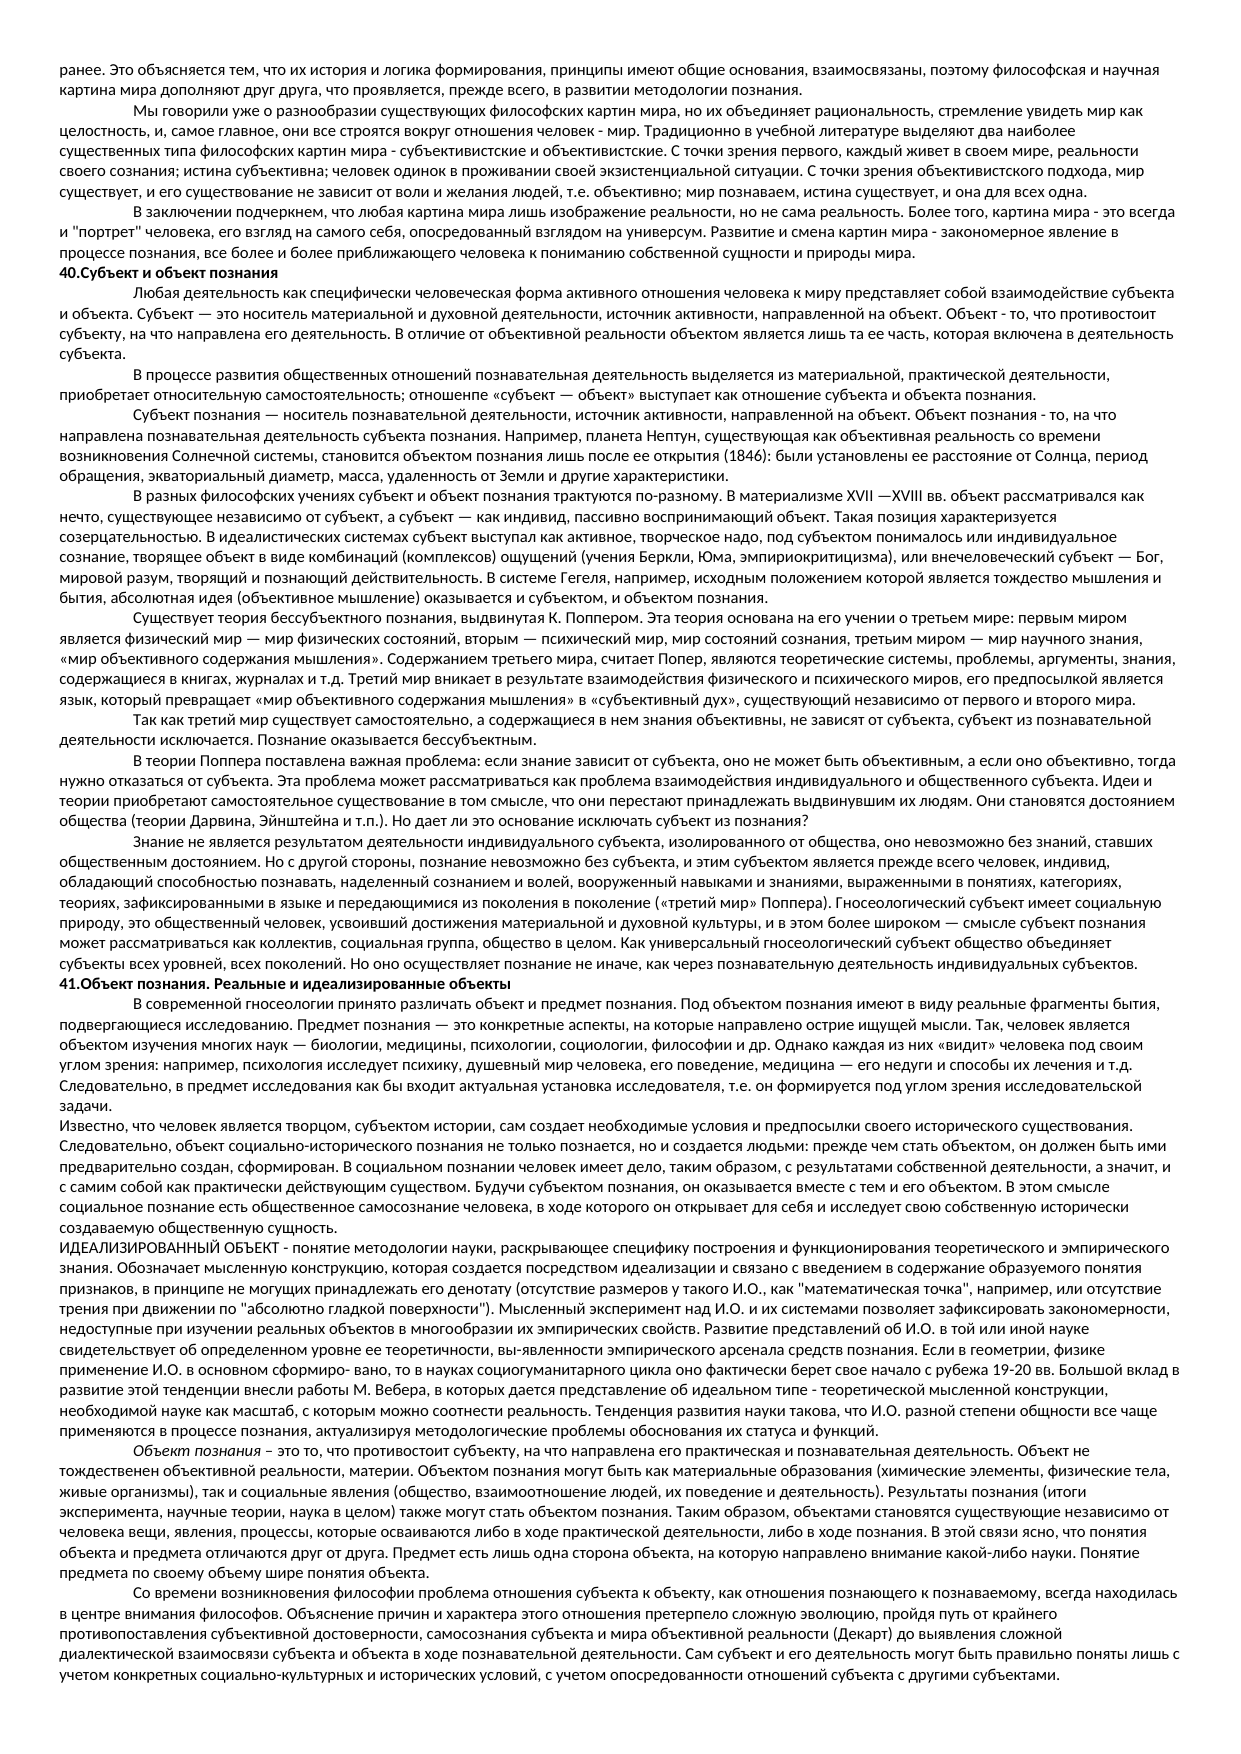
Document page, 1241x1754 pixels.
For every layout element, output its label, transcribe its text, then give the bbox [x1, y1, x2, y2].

text В заключении подчеркнем, что любая картина мира лишь изображение реальности, но не сама реальность. Более того, картина мира - это всегда и "портрет" человека, его взгляд на самого себя, опосредованный взглядом на универсум. Развитие и смена картин мира - закономерное явление в процессе познания, все более и более приближающего человека к пониманию собственной сущности и природы мира. [59, 201, 1181, 262]
text ранее. Это объясняется тем, что их история и логика формирования, принципы имеют общие основания, взаимосвязаны, поэтому философская и научная картина мира дополняют друг друга, что проявляется, прежде всего, в развитии методологии познания. [59, 59, 1181, 100]
text Любая деятельность как специфически человеческая форма активного отношения человека к миру представляет собой взаимодействие субъекта и объекта. Субъект — это носитель материальной и духовной деятельности, источник активности, направленной на объект. Объект - то, что противостоит субъекту, на что направлена его деятельность. В отличие от объективной реальности объектом является лишь та ее часть, которая включена в деятельность субъекта. [59, 283, 1181, 364]
text Мы говорили уже о разнообразии существующих философских картин мира, но их объединяет рациональность, стремление увидеть мир как целостность, и, самое главное, они все строятся вокруг отношения человек - мир. Традиционно в учебной литературе выделяют два наиболее существенных типа философских картин мира - субъективистские и объективистские. С точки зрения первого, каждый живет в своем мире, реальности своего сознания; истина субъективна; человек одинок в проживании своей экзистенциальной ситуации. С точки зрения объективистского подхода, мир существует, и его существование не зависит от воли и желания людей, т.е. объективно; мир познаваем, истина существует, и она для всех одна. [59, 100, 1181, 201]
text В разных философских учениях субъект и объект познания трактуются по-разному. В материализме XVII —XVIII вв. объект рассматривался как нечто, существующее независимо от субъект, а субъект — как индивид, пассивно воспринимающий объект. Такая позиция характеризуется созерцательностью. В идеалистических системах субъект выступал как активное, творческое надо, под субъектом понималось или индивидуальное сознание, творящее объект в виде комбинаций (комплексов) ощущений (учения Беркли, Юма, эмпириокритицизма), или внечеловеческий субъект — Бог, мировой разум, творящий и познающий действительность. В системе Гегеля, например, исходным положением которой является тождество мышления и бытия, абсолютная идея (объективное мышление) оказывается и субъектом, и объектом познания. [59, 486, 1181, 608]
text Объект познания – это то, что противостоит субъекту, на что направлена его практическая и познавательная деятельность. Объект не тождественен объективной реальности, материи. Объектом познания могут быть как материальные образования (химические элементы, физические тела, живые организмы), так и социальные явления (общество, взаимоотношение людей, их поведение и деятельность). Результаты познания (итоги эксперимента, научные теории, наука в целом) также могут стать объектом познания. Таким образом, объектами становятся существующие независимо от человека вещи, явления, процессы, которые осваиваются либо в ходе практической деятельности, либо в ходе познания. В этой связи ясно, что понятия объекта и предмета отличаются друг от друга. Предмет есть лишь одна сторона объекта, на которую направлено внимание какой-либо науки. Понятие предмета по своему объему шире понятия объекта. [59, 1440, 1181, 1583]
text 41.Объект познания. Реальные и идеализированные объекты [59, 973, 1181, 993]
text В теории Поппера поставлена важная проблема: если знание зависит от субъекта, оно не может быть объективным, а если оно объективно, тогда нужно отказаться от субъекта. Эта проблема может рассматриваться как проблема взаимодействия индивидуального и общественного субъекта. Идеи и теории приобретают самостоятельное существование в том смысле, что они перестают принадлежать выдвинувшим их людям. Они становятся достоянием общества (теории Дарвина, Эйнштейна и т.п.). Но дает ли это основание исключать субъект из познания? [59, 750, 1181, 831]
subtitle 40.Субъект и объект познания [59, 262, 1181, 283]
text В процессе развития общественных отношений познавательная деятельность выделяется из материальной, практической деятельности, приобретает относительную самостоятельность; отношенпе «субъект — объект» выступает как отношение субъекта и объекта познания. [59, 364, 1181, 404]
text Так как третий мир существует самостоятельно, а содержащиеся в нем знания объективны, не зависят от субъекта, субъект из познавательной деятельности исключается. Познание оказывается бессубъектным. [59, 709, 1181, 750]
text Существует теория бессубъектного познания, выдвинутая К. Поппером. Эта теория основана на его учении о третьем мире: первым миром является физический мир — мир физических состояний, вторым — психический мир, мир состояний сознания, третьим миром — мир научного знания, «мир объективного содержания мышления». Содержанием третьего мира, считает Попер, являются теоретические системы, проблемы, аргументы, знания, содержащиеся в книгах, журналах и т.д. Третий мир вникает в результате взаимодействия физического и психического миров, его предпосылкой является язык, который превращает «мир объективного содержания мышления» в «субъективный дух», существующий независимо от первого и второго мира. [59, 608, 1181, 709]
text Субъект познания — носитель познавательной деятельности, источник активности, направленной на объект. Объект познания - то, на что направлена познавательная деятельность субъекта познания. Например, планета Нептун, существующая как объективная реальность со времени возникновения Солнечной системы, становится объектом познания лишь после ее открытия (1846): были установлены ее расстояние от Солнца, период обращения, экваториальный диаметр, масса, удаленность от Земли и другие характеристики. [59, 404, 1181, 486]
text В современной гносеологии принято различать объект и предмет познания. Под объектом познания имеют в виду реальные фрагменты бытия, подвергающиеся исследованию. Предмет познания — это конкретные аспекты, на которые направлено острие ищущей мысли. Так, человек является объектом изучения многих наук — биологии, медицины, психологии, социологии, философии и др. Однако каждая из них «видит» человека под своим углом зрения: например, психология исследует психику, душевный мир человека, его поведение, медицина — его недуги и способы их лечения и т.д. Следовательно, в предмет исследования как бы входит актуальная установка исследователя, т.е. он формируется под углом зрения исследовательской задачи. Известно, что человек является творцом, субъектом истории, сам создает необходимые условия и предпосылки своего исторического существования. Следовательно, объект социально-исторического познания не только познается, но и создается людьми: прежде чем стать объектом, он должен быть ими предварительно создан, сформирован. В социальном познании человек имеет дело, таким образом, с результатами собственной деятельности, а значит, и с самим собой как практически действующим существом. Будучи субъектом познания, он оказывается вместе с тем и его объектом. В этом смысле социальное познание есть общественное самосознание человека, в ходе которого он открывает для себя и исследует свою собственную исторически создаваемую общественную сущность. ИДЕАЛИЗИРОВАННЫЙ ОБЪЕКТ - понятие методологии науки, раскрывающее специфику построения и функционирования теоретического и эмпирического знания. Обозначает мысленную конструкцию, которая создается посредством идеализации и связано с введением в содержание образуемого понятия признаков, в принципе не могущих принадлежать его денотату (отсутствие размеров у такого И.О., как "математическая точка", например, или отсутствие трения при движении по "абсолютно гладкой поверхности"). Мысленный эксперимент над И.О. и их системами позволяет зафиксировать закономерности, недоступные при изучении реальных объектов в многообразии их эмпирических свойств. Развитие представлений об И.О. в той или иной науке свидетельствует об определенном уровне ее теоретичности, вы-явленности эмпирического арсенала средств познания. Если в геометрии, физике применение И.О. в основном сформиро- вано, то в науках социогуманитарного цикла оно фактически берет свое начало с рубежа 19-20 вв. Большой вклад в развитие этой тенденции внесли работы М. Вебера, в которых дается представление об идеальном типе - теоретической мысленной конструкции, необходимой науке как масштаб, с которым можно соотнести реальность. Тенденция развития науки такова, что И.О. разной степени общности все чаще применяются в процессе познания, актуализируя методологические проблемы обоснования их статуса и функций. [59, 993, 1181, 1440]
text Со времени возникновения философии проблема отношения субъекта к объекту, как отношения познающего к познаваемому, всегда находилась в центре внимания философов. Объяснение причин и характера этого отношения претерпело сложную эволюцию, пройдя путь от крайнего противопоставления субъективной достоверности, самосознания субъекта и мира объективной реальности (Декарт) до выявления сложной диалектической взаимосвязи субъекта и объекта в ходе познавательной деятельности. Сам субъект и его деятельность могут быть правильно поняты лишь с учетом конкретных социально-культурных и исторических условий, с учетом опосредованности отношений субъекта с другими субъектами. [59, 1583, 1181, 1684]
text Знание не является результатом деятельности индивидуального субъекта, изолированного от общества, оно невозможно без знаний, ставших общественным достоянием. Но с другой стороны, познание невозможно без субъекта, и этим субъектом является прежде всего человек, индивид, обладающий способностью познавать, наделенный сознанием и волей, вооруженный навыками и знаниями, выраженными в понятиях, категориях, теориях, зафиксированными в языке и передающимися из поколения в поколение («третий мир» Поппера). Гносеологический субъект имеет социальную природу, это общественный человек, усвоивший достижения материальной и духовной культуры, и в этом более широком — смысле субъект познания может рассматриваться как коллектив, социальная группа, общество в целом. Как универсальный гносеологический субъект общество объединяет субъекты всех уровней, всех поколений. Но оно осуществляет познание не иначе, как через познавательную деятельность индивидуальных субъектов. [59, 831, 1181, 973]
